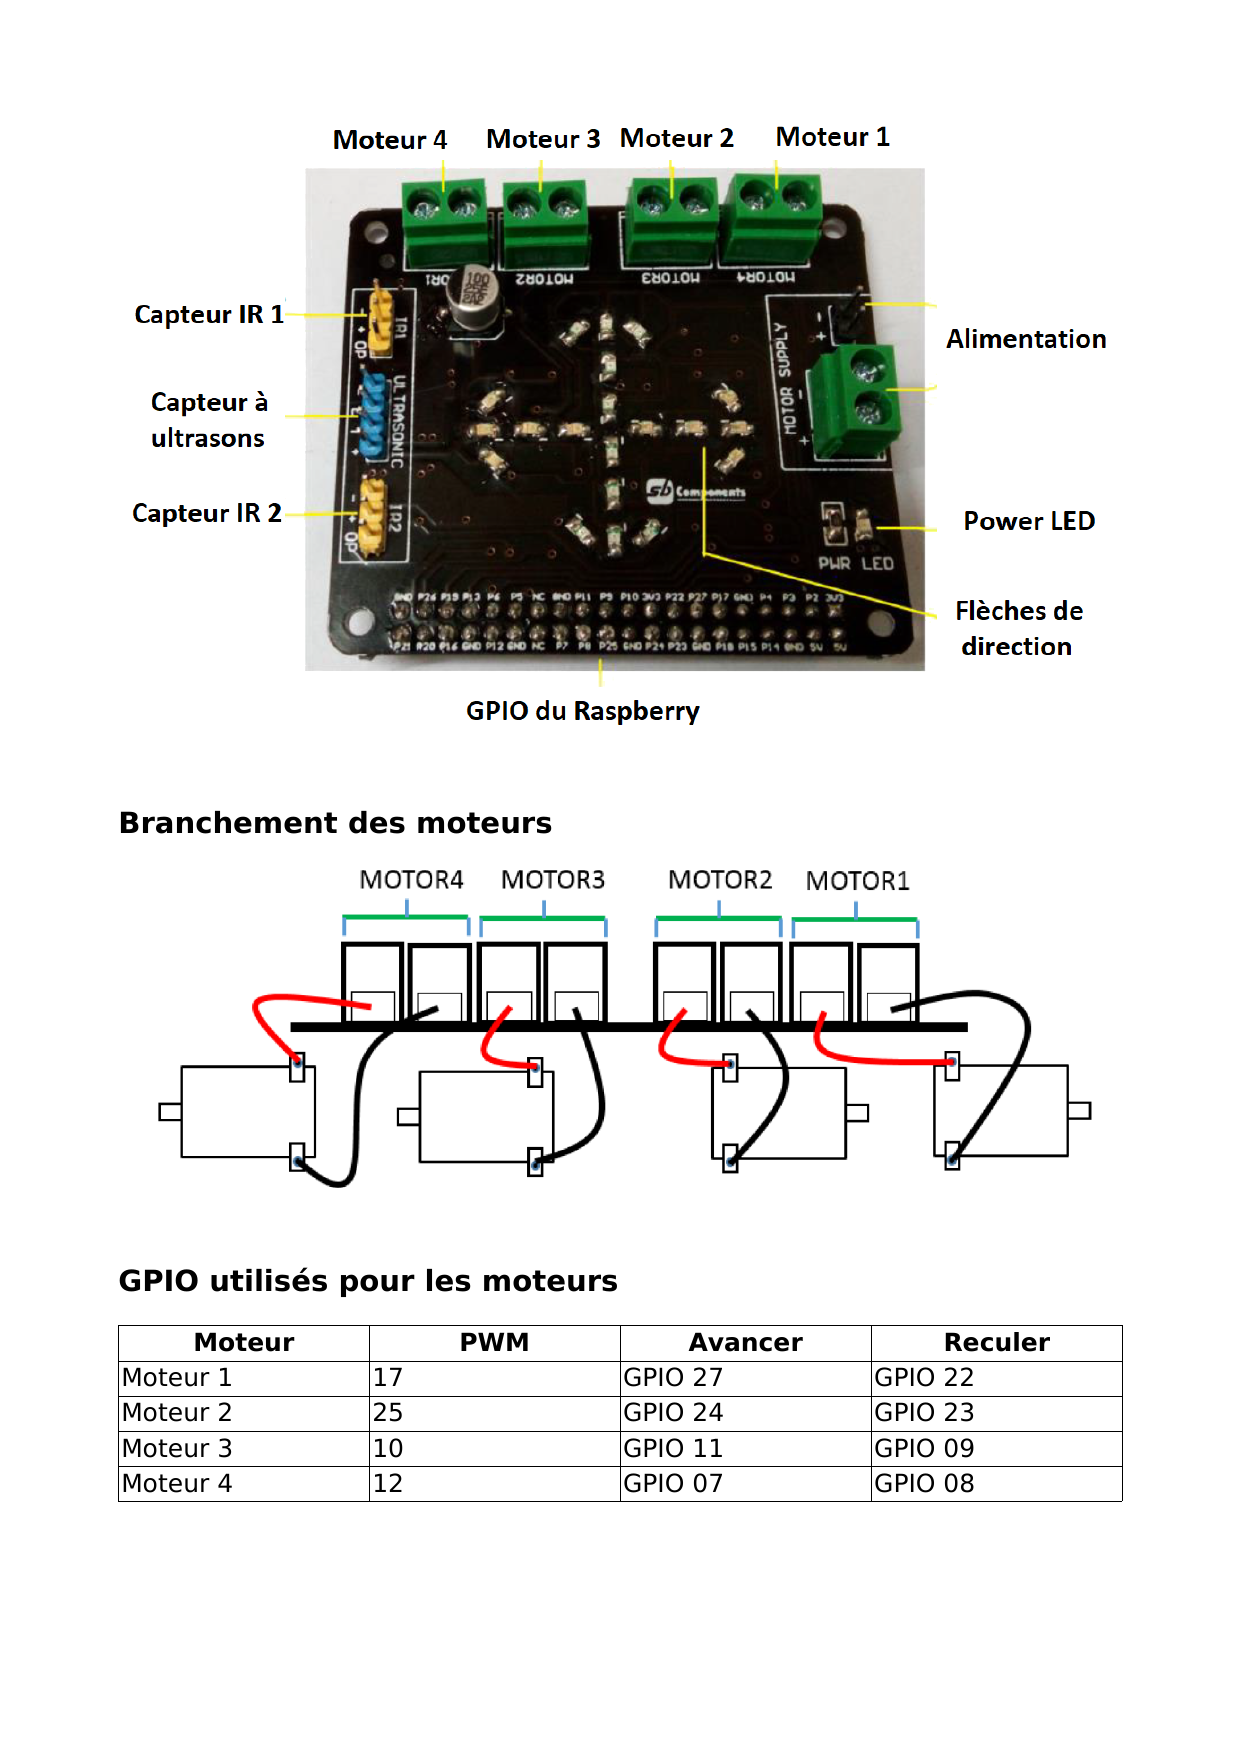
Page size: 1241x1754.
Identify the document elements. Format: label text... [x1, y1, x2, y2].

picture [118, 853, 1123, 1198]
table_cell Moteur 1 [119, 1362, 369, 1396]
table_cell GPIO 24 [621, 1397, 871, 1431]
table_header Avancer [621, 1326, 871, 1361]
table_cell Moteur 2 [119, 1397, 369, 1431]
table_cell 12 [370, 1467, 620, 1501]
table_cell GPIO 27 [621, 1362, 871, 1396]
table_header Moteur [119, 1326, 369, 1361]
table_cell GPIO 22 [872, 1362, 1122, 1396]
picture [118, 118, 1123, 740]
table_header Reculer [872, 1326, 1122, 1361]
table_cell 17 [370, 1362, 620, 1396]
table_cell GPIO 23 [872, 1397, 1122, 1431]
table_cell GPIO 09 [872, 1432, 1122, 1466]
table_cell GPIO 08 [872, 1467, 1122, 1501]
table_cell Moteur 3 [119, 1432, 369, 1466]
table_cell Moteur 4 [119, 1467, 369, 1501]
table_cell 10 [370, 1432, 620, 1466]
table_cell GPIO 07 [621, 1467, 871, 1501]
table_header PWM [370, 1326, 620, 1361]
table_cell 25 [370, 1397, 620, 1431]
subtitle Branchement des moteurs [118, 807, 1122, 841]
subtitle GPIO utilisés pour les moteurs [118, 1264, 1122, 1298]
table_cell GPIO 11 [621, 1432, 871, 1466]
